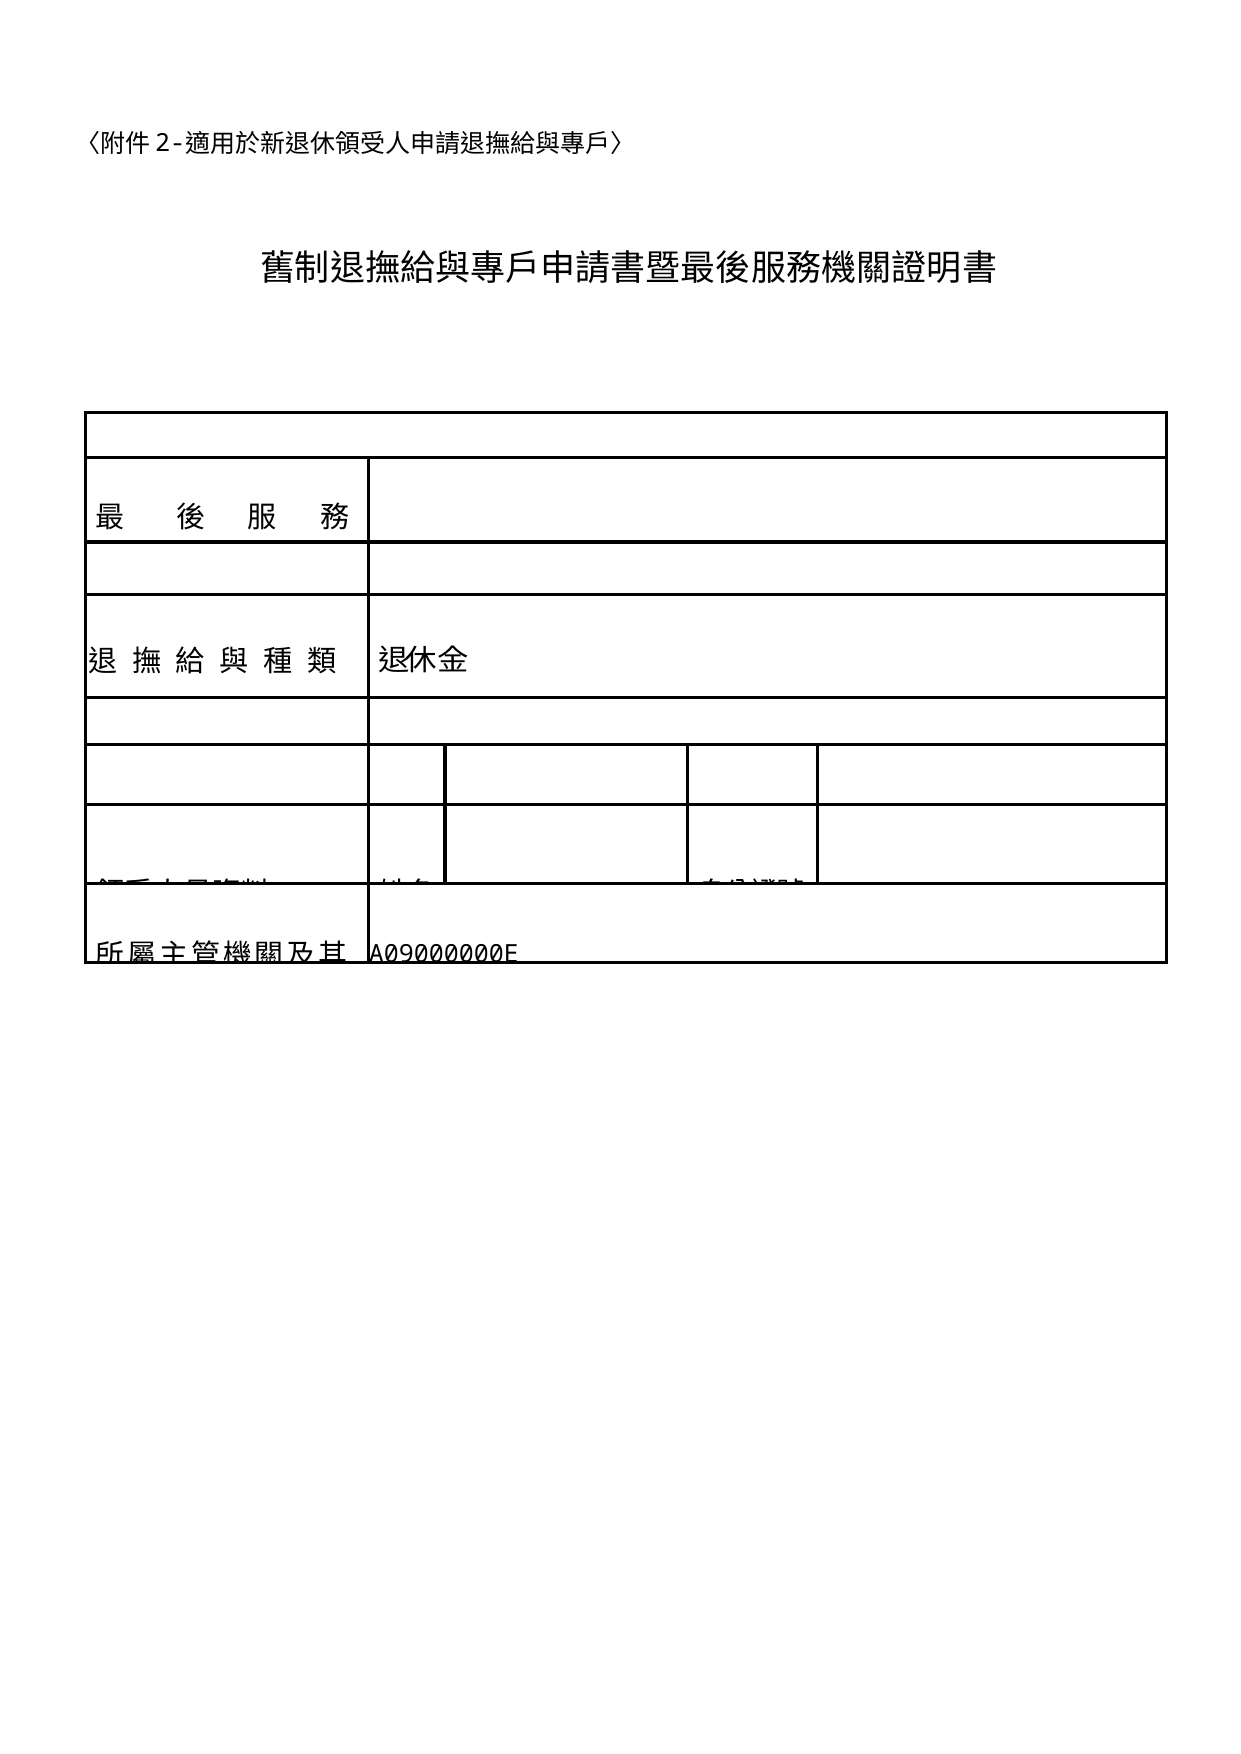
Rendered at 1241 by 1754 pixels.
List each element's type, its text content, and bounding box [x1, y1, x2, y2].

text 〈附件2-適用於新退休領受人申請退撫給與專戶〉 [75, 99, 1167, 161]
table_cell [819, 746, 1165, 803]
text 舊制退撫給與專戶申請書暨最後服務機關證明書 [89, 224, 1167, 286]
table_cell 身分證號 [689, 806, 816, 882]
table_cell [370, 699, 1165, 743]
table_cell 身分證號 [689, 746, 816, 803]
table_cell [819, 806, 1165, 882]
table_cell 姓名 [370, 746, 443, 803]
table_cell [447, 746, 686, 803]
table_cell 退撫人員資料 [87, 746, 367, 803]
table_cell A09000000E [370, 885, 1165, 961]
table_cell 身 分 別 [87, 544, 367, 593]
table_cell 最 後 服 務 機 關 學 校 [87, 459, 367, 540]
table_cell 生效日期 [87, 699, 367, 743]
table_cell 退休金 [370, 596, 1165, 696]
table_cell 領受人員資料 (□同退撫人員) [87, 806, 367, 882]
table_cell 所屬主管機關及其 代碼(與臺銀簽約之機關) [87, 885, 367, 961]
table_cell [447, 806, 686, 882]
table_cell 退 撫 給 與 種 類 [87, 596, 367, 696]
table_cell □公務人員 □政務人員 □教育人員 [370, 544, 1165, 593]
table_cell 姓名 [370, 806, 443, 882]
table_cell [370, 459, 1165, 540]
table_header 領受人員資料 [87, 414, 1165, 456]
